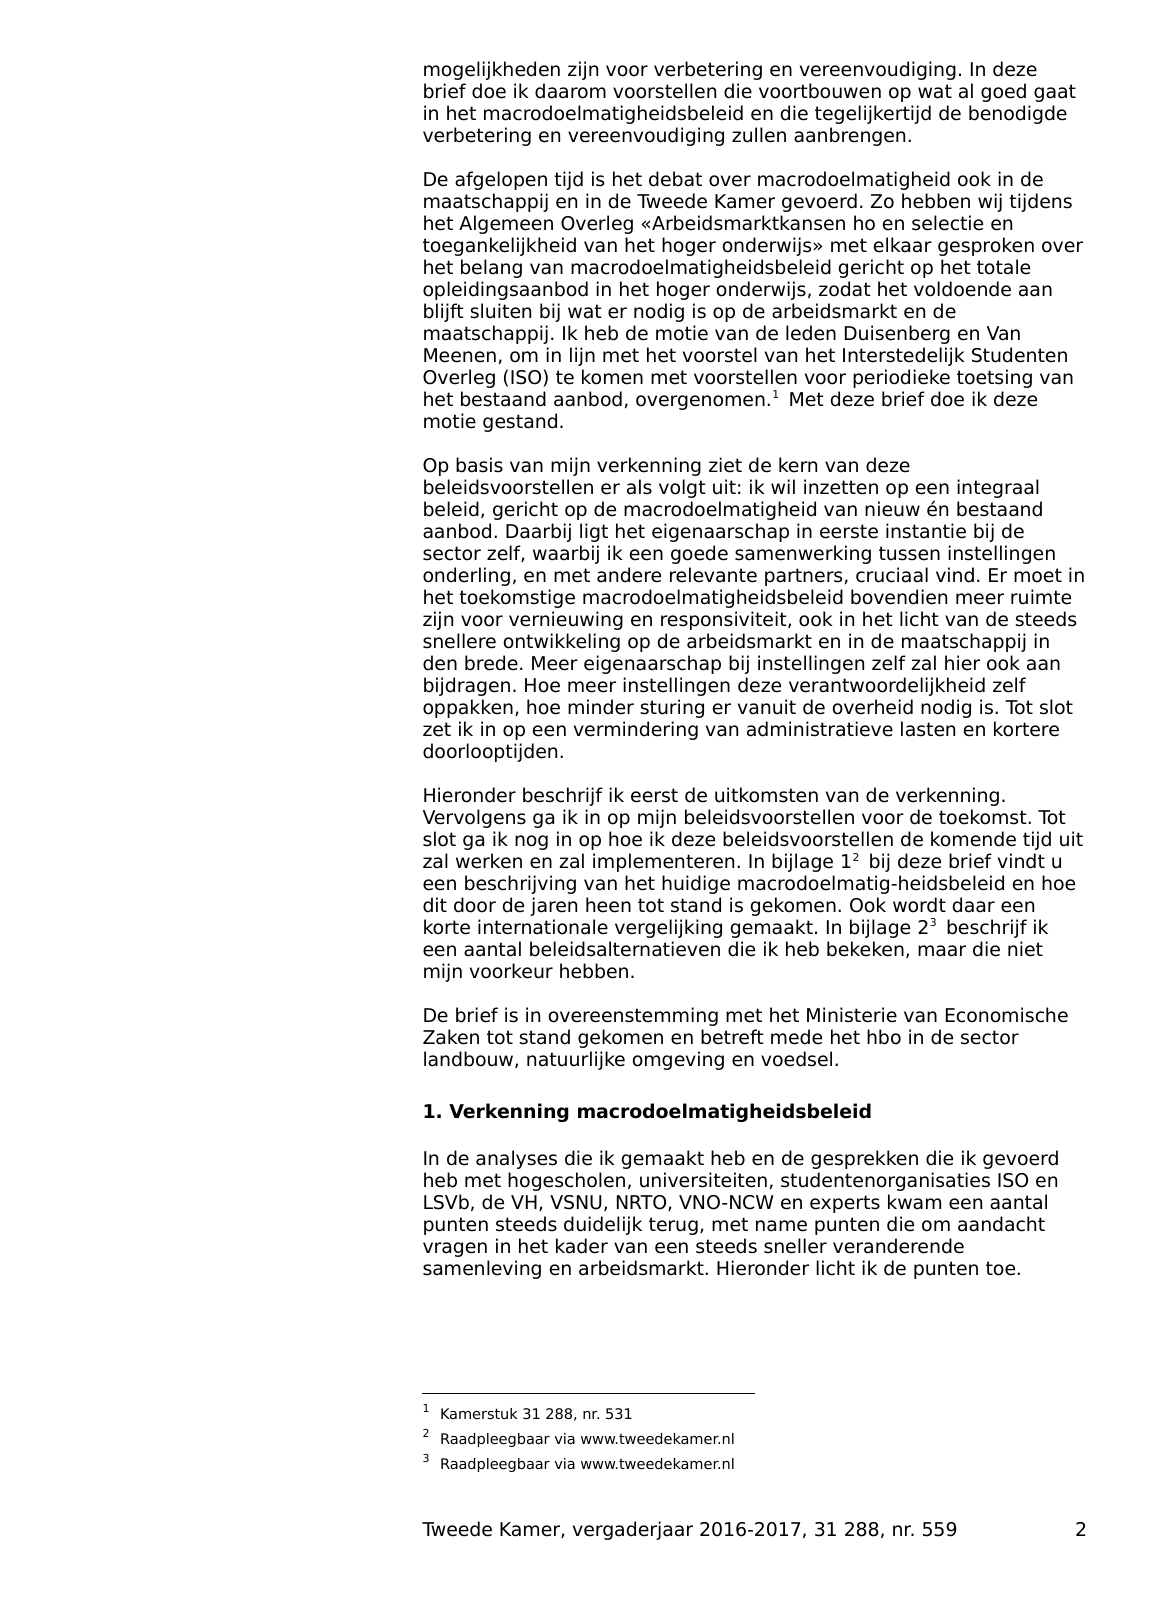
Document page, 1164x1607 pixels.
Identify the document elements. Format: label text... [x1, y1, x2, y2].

text In de analyses die ik gemaakt heb en de gesprekken die ik gevoerd heb met hogescholen, universiteiten, studentenorganisaties ISO en LSVb, de VH, VSNU, NRTO, VNO-NCW en experts kwam een aantal punten steeds duidelijk terug, met name punten die om aandacht vragen in het kader van een steeds sneller veranderende samenleving en arbeidsmarkt. Hieronder licht ik de punten toe. [422, 1148, 1087, 1280]
text De afgelopen tijd is het debat over macrodoelmatigheid ook in de maatschappij en in de Tweede Kamer gevoerd. Zo hebben wij tijdens het Algemeen Overleg «Arbeidsmarktkansen ho en selectie en toegankelijkheid van het hoger onderwijs» met elkaar gesproken over het belang van macrodoelmatigheidsbeleid gericht op het totale opleidingsaanbod in het hoger onderwijs, zodat het voldoende aan blijft sluiten bij wat er nodig is op de arbeidsmarkt en de maatschappij. Ik heb de motie van de leden Duisenberg en Van Meenen, om in lijn met het voorstel van het Interstedelijk Studenten Overleg (ISO) te komen met voorstellen voor periodieke toetsing van het bestaand aanbod, overgenomen. Met deze brief doe ik deze motie gestand. [422, 169, 1087, 433]
text Raadpleegbaar via www.tweedekamer.nl [422, 1427, 1087, 1449]
text Raadpleegbaar via www.tweedekamer.nl [422, 1452, 1087, 1474]
text Kamerstuk 31 288, nr. 531 [422, 1402, 1087, 1424]
text mogelijkheden zijn voor verbetering en vereenvoudiging. In deze brief doe ik daarom voorstellen die voortbouwen op wat al goed gaat in het macrodoelmatigheidsbeleid en die tegelijkertijd de benodigde verbetering en vereenvoudiging zullen aanbrengen. [422, 59, 1087, 147]
text De brief is in overeenstemming met het Ministerie van Economische Zaken tot stand gekomen en betreft mede het hbo in de sector landbouw, natuurlijke omgeving en voedsel. [422, 1005, 1087, 1071]
text Op basis van mijn verkenning ziet de kern van deze beleidsvoorstellen er als volgt uit: ik wil inzetten op een integraal beleid, gericht op de macrodoelmatigheid van nieuw én bestaand aanbod. Daarbij ligt het eigenaarschap in eerste instantie bij de sector zelf, waarbij ik een goede samenwerking tussen instellingen onderling, en met andere relevante partners, cruciaal vind. Er moet in het toekomstige macrodoelmatigheidsbeleid bovendien meer ruimte zijn voor vernieuwing en responsiviteit, ook in het licht van de steeds snellere ontwikkeling op de arbeidsmarkt en in de maatschappij in den brede. Meer eigenaarschap bij instellingen zelf zal hier ook aan bijdragen. Hoe meer instellingen deze verantwoordelijkheid zelf oppakken, hoe minder sturing er vanuit de overheid nodig is. Tot slot zet ik in op een vermindering van administratieve lasten en kortere doorlooptijden. [422, 455, 1087, 763]
text Hieronder beschrijf ik eerst de uitkomsten van de verkenning. Vervolgens ga ik in op mijn beleidsvoorstellen voor de toekomst. Tot slot ga ik nog in op hoe ik deze beleidsvoorstellen de komende tijd uit zal werken en zal implementeren. In bijlage 1 bij deze brief vindt u een beschrijving van het huidige macrodoelmatig-heidsbeleid en hoe dit door de jaren heen tot stand is gekomen. Ook wordt daar een korte internationale vergelijking gemaakt. In bijlage 2 beschrijf ik een aantal beleidsalternatieven die ik heb bekeken, maar die niet mijn voorkeur hebben. [422, 785, 1087, 983]
subtitle 1. Verkenning macrodoelmatigheidsbeleid [422, 1101, 1087, 1123]
